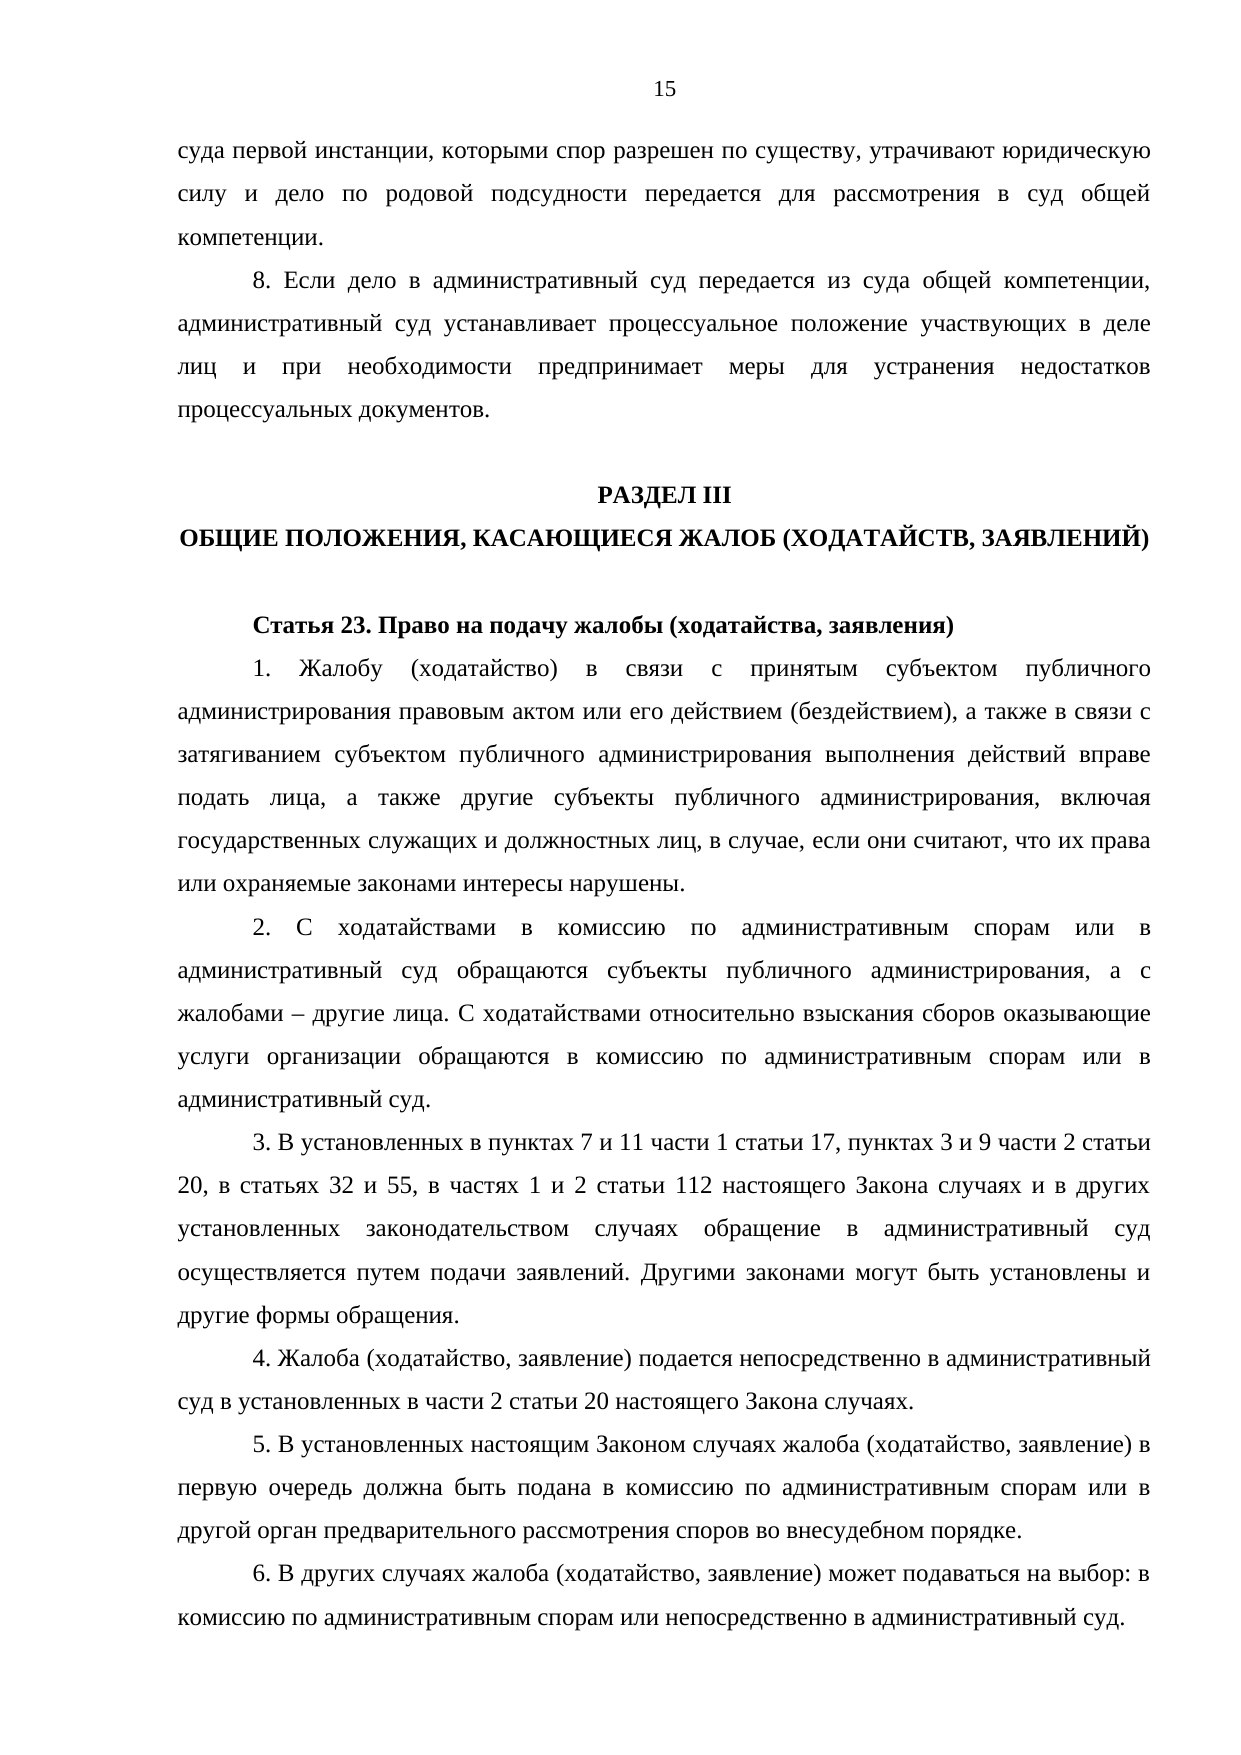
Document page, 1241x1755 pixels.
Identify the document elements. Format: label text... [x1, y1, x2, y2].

text ОБЩИЕ ПОЛОЖЕНИЯ, КАСАЮЩИЕСЯ ЖАЛОБ (ХОДАТАЙСТВ, ЗАЯВЛЕНИЙ) [177, 523, 1152, 552]
text 1. Жалобу (ходатайство) в связи с принятым субъектом публичного администрирования правовым актом или его действием (бездействием), а также в связи с затягиванием субъектом публичного администрирования выполнения действий вправе подать лица, а также другие субъекты публичного администрирования, включая государственных служащих и должностных лиц, в случае, если они считают, что их права или охраняемые законами интересы нарушены. [177, 653, 1152, 897]
text 5. В установленных настоящим Законом случаях жалоба (ходатайство, заявление) в первую очередь должна быть подана в комиссию по административным спорам или в другой орган предварительного рассмотрения споров во внесудебном порядке. [177, 1429, 1152, 1544]
text 2. С ходатайствами в комиссию по административным спорам или в административный суд обращаются субъекты публичного администрирования, а с жалобами – другие лица. С ходатайствами относительно взыскания сборов оказывающие услуги организации обращаются в комиссию по административным спорам или в административный суд. [177, 912, 1152, 1113]
text 4. Жалоба (ходатайство, заявление) подается непосредственно в административный суд в установленных в части 2 статьи 20 настоящего Закона случаях. [177, 1343, 1152, 1415]
text 3. В установленных в пунктах 7 и 11 части 1 статьи 17, пунктах 3 и 9 части 2 статьи 20, в статьях 32 и 55, в частях 1 и 2 статьи 112 настоящего Закона случаях и в других установленных законодательством случаях обращение в административный суд осуществляется путем подачи заявлений. Другими законами могут быть установлены и другие формы обращения. [177, 1127, 1152, 1328]
text Статья 23. Право на подачу жалобы (ходатайства, заявления) [177, 610, 1152, 638]
text 8. Если дело в административный суд передается из суда общей компетенции, административный суд устанавливает процессуальное положение участвующих в деле лиц и при необходимости предпринимает меры для устранения недостатков процессуальных документов. [177, 265, 1152, 423]
text 6. В других случаях жалоба (ходатайство, заявление) может подаваться на выбор: в комиссию по административным спорам или непосредственно в административный суд. [177, 1558, 1152, 1630]
text РАЗДЕЛ III [177, 480, 1152, 509]
text суда первой инстанции, которыми спор разрешен по существу, утрачивают юридическую силу и дело по родовой подсудности передается для рассмотрения в суд общей компетенции. [177, 135, 1152, 250]
